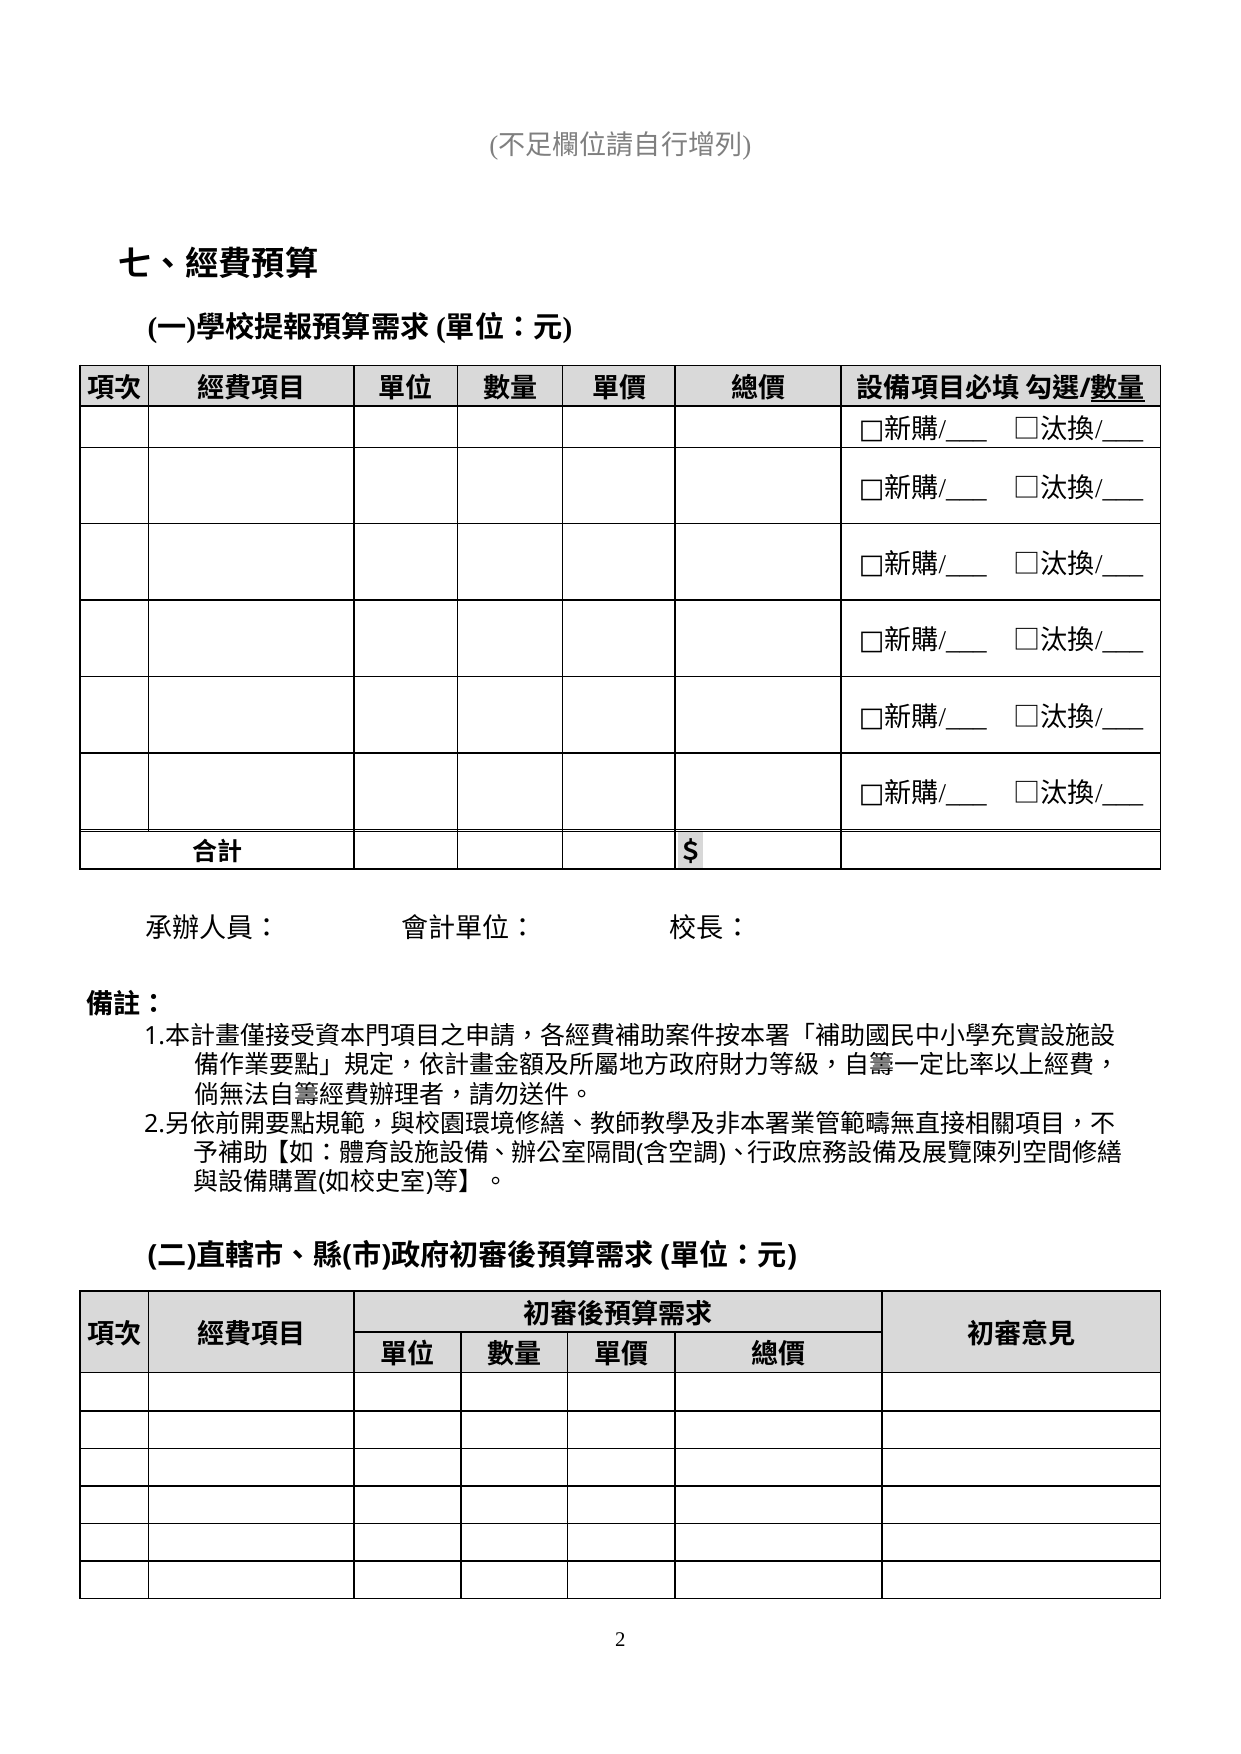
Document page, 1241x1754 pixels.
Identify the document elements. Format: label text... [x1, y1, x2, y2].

table_cell □新購/___ □汰換/___ [842, 524, 1160, 599]
table_cell [568, 1449, 674, 1485]
table_header 設備項目必填 勾選/數量 [842, 366, 1160, 405]
table_cell [568, 1562, 674, 1598]
table_cell [355, 832, 457, 868]
table_cell [149, 754, 353, 829]
table_cell [563, 448, 674, 523]
table_cell [149, 1373, 353, 1410]
table_cell [563, 832, 674, 868]
table_cell [676, 1449, 881, 1485]
table_cell [458, 832, 562, 868]
text (一)學校提報預算需求 (單位：元) [118, 303, 1122, 346]
table_cell [676, 1373, 881, 1410]
table_cell [355, 1487, 460, 1523]
table_cell [676, 448, 840, 523]
table_cell 總價 [676, 1333, 881, 1372]
table_cell 單位 [355, 1333, 460, 1372]
table_header 初審意見 [883, 1292, 1160, 1372]
table_cell [355, 524, 457, 599]
table_cell [81, 1524, 148, 1560]
table_cell [883, 1373, 1160, 1410]
table_cell □新購/___ □汰換/___ [842, 448, 1160, 523]
table_cell [149, 677, 353, 752]
text 1.本計畫僅接受資本門項目之申請，各經費補助案件按本署「補助國民中小學充實設施設備作業要點」規定，依計畫金額及所屬地方政府財力等級，自籌一定比率以上經費，倘無法自籌經費辦理者，請勿送件。 [118, 1021, 1122, 1109]
table_cell [149, 1524, 353, 1560]
table_cell [81, 1373, 148, 1410]
table_cell [355, 677, 457, 752]
table_cell [462, 1487, 567, 1523]
table_cell [842, 832, 1160, 868]
table_cell [149, 1562, 353, 1598]
text (不足欄位請自行增列) [118, 123, 1122, 162]
table_cell [81, 1487, 148, 1523]
table_cell [355, 1524, 460, 1560]
table_cell [883, 1412, 1160, 1448]
table_cell [563, 754, 674, 829]
table_cell [149, 1487, 353, 1523]
table_cell [676, 407, 840, 446]
table_cell [883, 1562, 1160, 1598]
table_header 經費項目 [149, 366, 353, 405]
table_cell [568, 1412, 674, 1448]
table_cell [355, 1562, 460, 1598]
table_header 初審後預算需求 [355, 1292, 881, 1331]
text (二)直轄市、縣(市)政府初審後預算需求 (單位：元) [118, 1215, 1122, 1290]
table_cell □新購/___ □汰換/___ [842, 601, 1160, 676]
table_cell [355, 1449, 460, 1485]
table_cell □新購/___ □汰換/___ [842, 407, 1160, 446]
table_cell [355, 1412, 460, 1448]
table_cell [462, 1412, 567, 1448]
table_cell [676, 1562, 881, 1598]
table_cell [563, 524, 674, 599]
table_cell [81, 754, 148, 829]
table_cell [462, 1449, 567, 1485]
table_header 單價 [563, 366, 674, 405]
table_header 總價 [676, 366, 840, 405]
table_cell [563, 407, 674, 446]
table_cell [81, 407, 148, 446]
table_cell [676, 1412, 881, 1448]
table_cell [563, 601, 674, 676]
table_header 項次 [81, 1292, 148, 1372]
table_cell [81, 1412, 148, 1448]
table_cell [355, 407, 457, 446]
table_cell [568, 1373, 674, 1410]
table_cell [458, 677, 562, 752]
table_cell [458, 601, 562, 676]
table_cell [149, 601, 353, 676]
text 七、經費預算 [118, 236, 1122, 285]
table_cell [563, 677, 674, 752]
table_cell [458, 407, 562, 446]
table_header 單位 [355, 366, 457, 405]
table_cell [149, 524, 353, 599]
text 承辦人員： 會計單位： 校長： [118, 888, 1122, 963]
table_cell [462, 1524, 567, 1560]
table_cell [81, 677, 148, 752]
table_cell [883, 1524, 1160, 1560]
table_cell 合計 [81, 832, 353, 868]
table_cell [676, 677, 840, 752]
table_cell [81, 524, 148, 599]
table_cell [149, 1449, 353, 1485]
table_cell [462, 1373, 567, 1410]
table_cell [676, 1487, 881, 1523]
table_cell [568, 1487, 674, 1523]
text 備註： [86, 982, 1122, 1021]
table_cell [462, 1562, 567, 1598]
table_cell [149, 407, 353, 446]
table_cell ＄ [676, 832, 840, 868]
table_cell [568, 1524, 674, 1560]
table_cell [458, 754, 562, 829]
table_cell [676, 601, 840, 676]
table_cell [81, 601, 148, 676]
table_cell 單價 [568, 1333, 674, 1372]
table_cell □新購/___ □汰換/___ [842, 677, 1160, 752]
table_cell [883, 1449, 1160, 1485]
table_cell □新購/___ □汰換/___ [842, 754, 1160, 829]
table_cell [355, 448, 457, 523]
table_cell [149, 1412, 353, 1448]
table_cell [676, 1524, 881, 1560]
table_cell [883, 1487, 1160, 1523]
table_header 項次 [81, 366, 148, 405]
table_cell [458, 524, 562, 599]
table_header 數量 [458, 366, 562, 405]
table_cell [355, 1373, 460, 1410]
table_cell [676, 524, 840, 599]
table_cell [676, 754, 840, 829]
table_cell [81, 1449, 148, 1485]
table_cell 數量 [462, 1333, 567, 1372]
table_cell [458, 448, 562, 523]
table_cell [355, 601, 457, 676]
table_cell [81, 1562, 148, 1598]
table_cell [81, 448, 148, 523]
table_cell [355, 754, 457, 829]
text 2.另依前開要點規範，與校園環境修繕、教師教學及非本署業管範疇無直接相關項目，不予補助【如：體育設施設備、辦公室隔間(含空調)、行政庶務設備及展覽陳列空間修繕與設備購置(如校史室)等】。 [118, 1109, 1122, 1196]
table_header 經費項目 [149, 1292, 353, 1372]
table_cell [149, 448, 353, 523]
